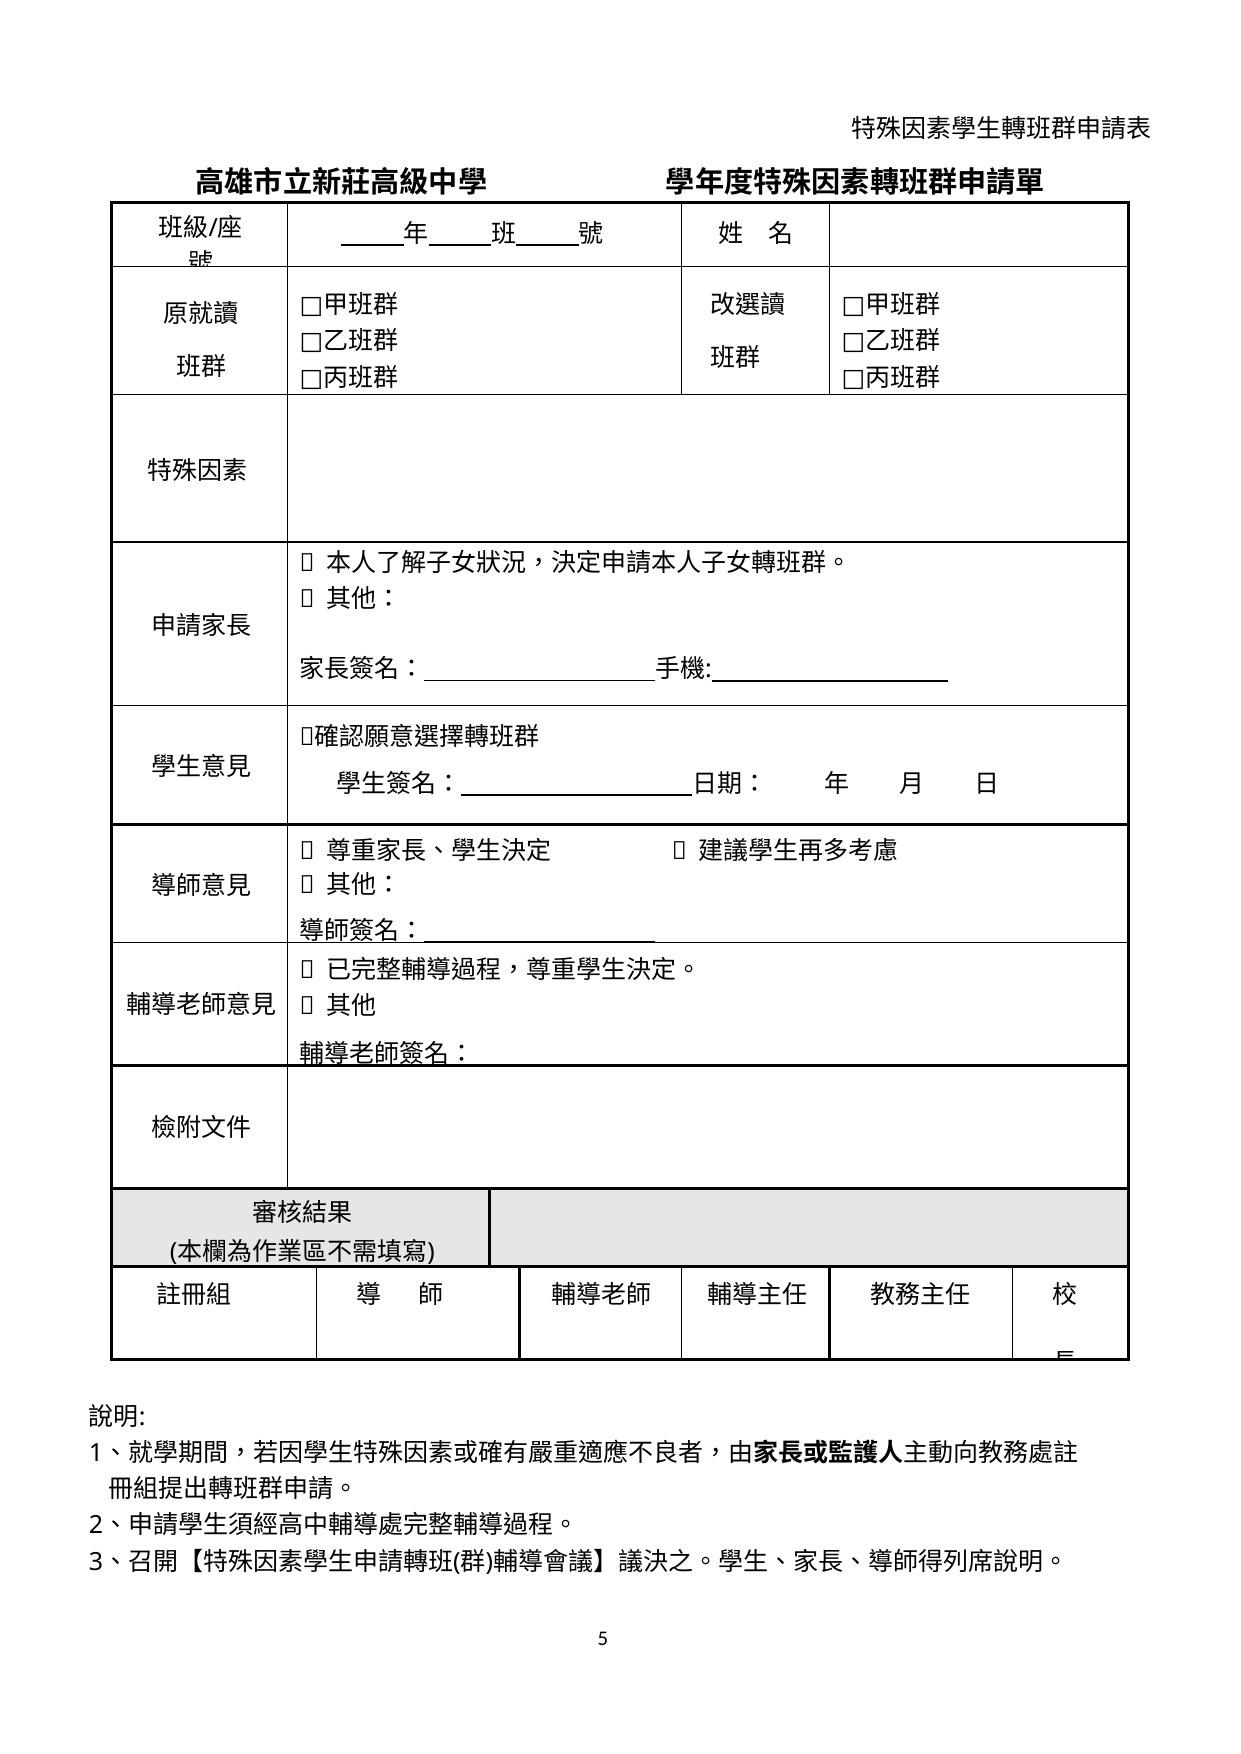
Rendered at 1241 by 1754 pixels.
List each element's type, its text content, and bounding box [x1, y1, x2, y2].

table_cell 教務主任 [831, 1268, 1012, 1358]
table_header 年 班 號 [288, 204, 681, 266]
text 3、召開【特殊因素學生申請轉班(群)輔導會議】議決之。學生、家長、導師得列席說明。 [89, 1541, 1152, 1577]
table_cell [288, 1067, 1127, 1187]
table_cell 特殊因素 [113, 395, 287, 541]
table_cell 導 師 [317, 1268, 518, 1358]
table_cell 學生意見 [113, 706, 287, 822]
table_cell 註冊組 [113, 1268, 316, 1358]
table_cell 導師意見 [113, 826, 287, 942]
text 說明: [89, 1396, 1152, 1432]
table_cell 申請家長 [113, 543, 287, 705]
table_cell 確認願意選擇轉班群 學生簽名： 日期： 年 月 日 [288, 706, 1127, 822]
table_cell □甲班群 □乙班群 □丙班群 [830, 267, 1127, 394]
table_header 班級/座號 [113, 204, 287, 266]
table_cell 輔導老師 [521, 1268, 681, 1358]
table_cell 審核結果 (本欄為作業區不需填寫) [113, 1190, 488, 1265]
text 冊組提出轉班群申請。 [89, 1468, 1152, 1505]
text 1、就學期間，若因學生特殊因素或確有嚴重適應不良者，由家長或監護人主動向教務處註 [89, 1432, 1152, 1468]
table_cell 輔導主任 [682, 1268, 828, 1358]
table_header 姓 名 [682, 204, 829, 266]
table_cell  本人了解子女狀況，決定申請本人子女轉班群。  其他： 家長簽名： 手機: [288, 543, 1127, 705]
table_cell  尊重家長、學生決定  建議學生再多考慮  其他： 導師簽名： [288, 826, 1127, 942]
text 2、申請學生須經高中輔導處完整輔導過程。 [89, 1505, 1152, 1541]
table_header [830, 204, 1127, 266]
text 特殊因素學生轉班群申請表 [89, 108, 1152, 145]
table_cell [288, 395, 1127, 541]
table_cell 原就讀 班群 [113, 267, 287, 394]
table_cell 輔導老師意見 [113, 943, 287, 1063]
table_cell 校 長 [1013, 1268, 1127, 1358]
table_cell [491, 1190, 1127, 1265]
subtitle 高雄市立新莊高級中學 學年度特殊因素轉班群申請單 [89, 159, 1152, 201]
table_cell 改選讀 班群 [682, 267, 829, 394]
table_cell 檢附文件 [113, 1067, 287, 1187]
table_cell □甲班群 □乙班群 □丙班群 [288, 267, 681, 394]
table_cell  已完整輔導過程，尊重學生決定。  其他 輔導老師簽名： [288, 943, 1127, 1063]
